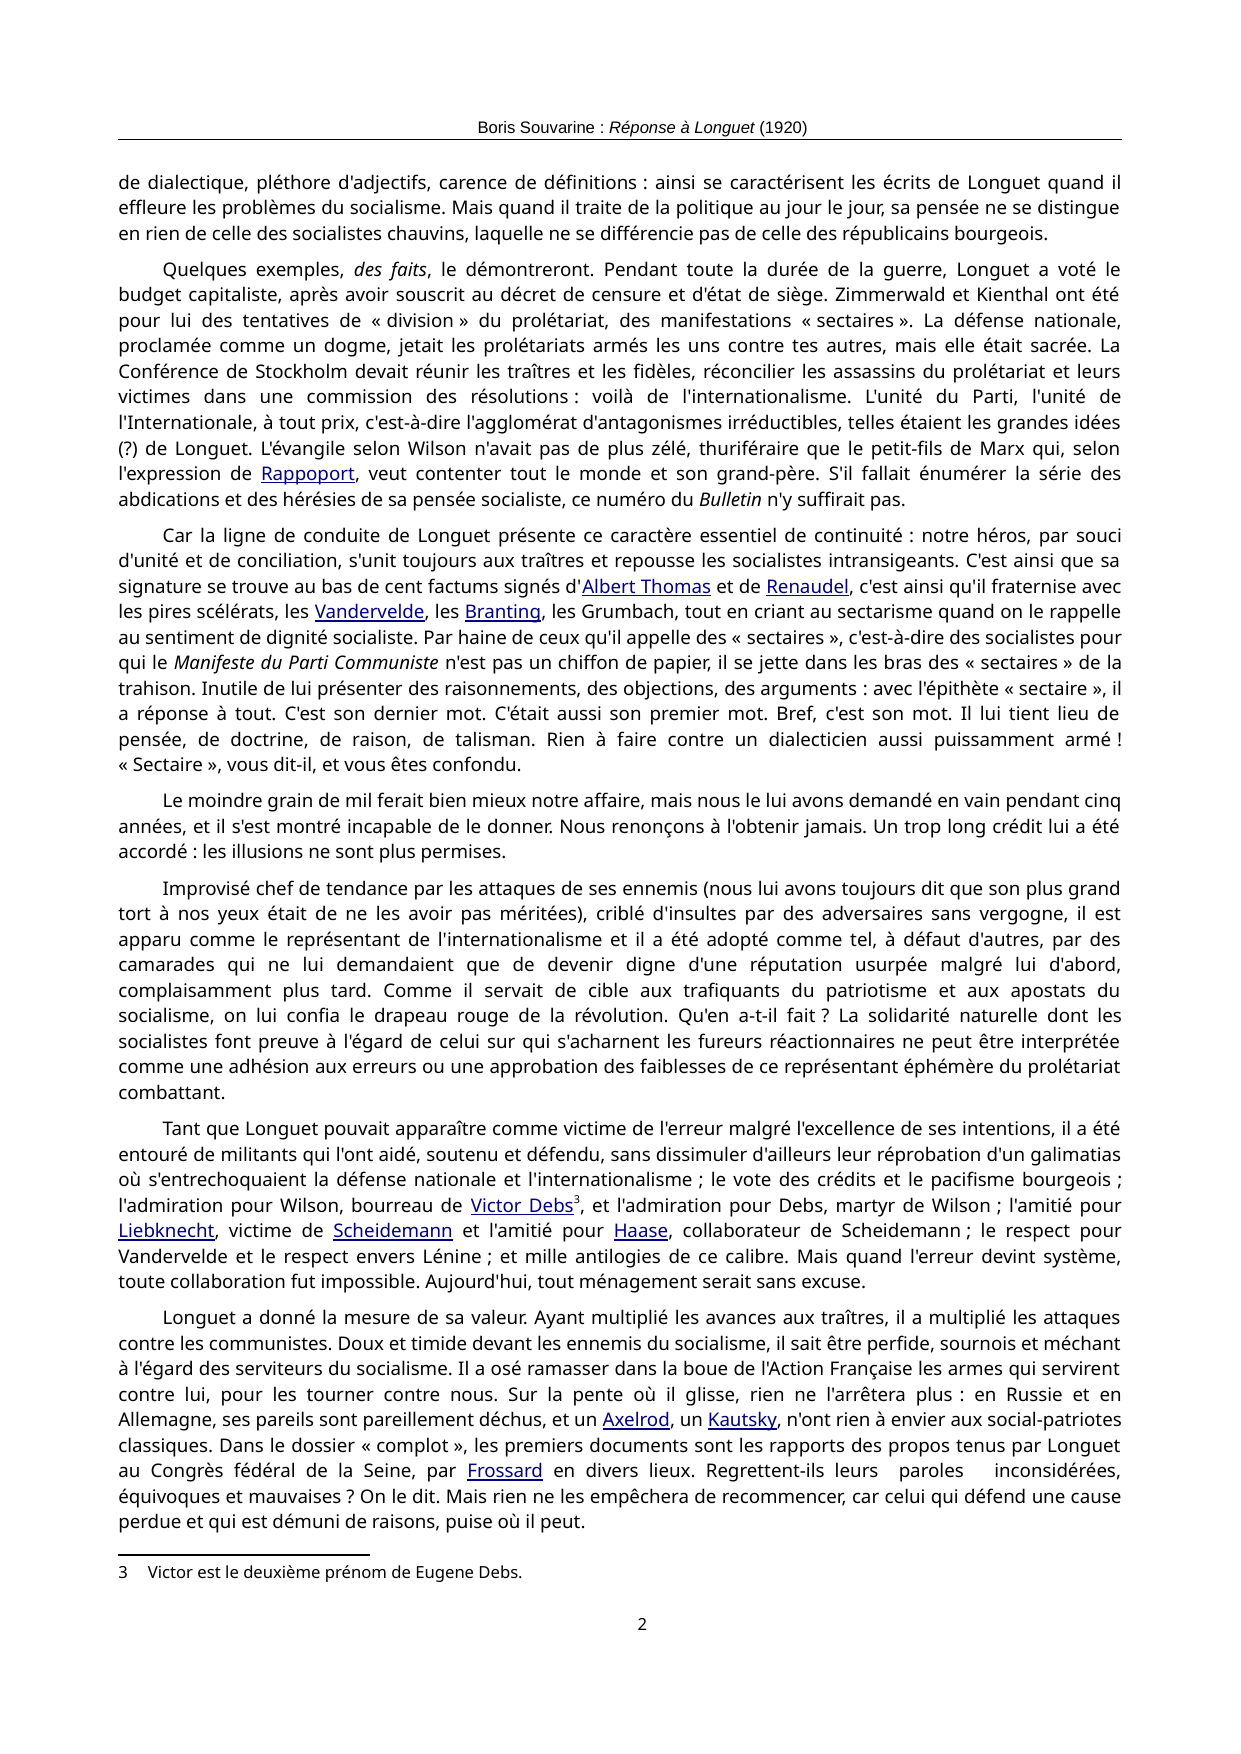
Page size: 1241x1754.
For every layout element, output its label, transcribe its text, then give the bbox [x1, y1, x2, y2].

text Le moindre grain de mil ferait bien mieux notre affaire, mais nous le lui avons demandé en vain pendant cinq années, et il s'est montré incapable de le donner. Nous renonçons à l'obtenir jamais. Un trop long crédit lui a été accordé : les illusions ne sont plus permises. [118, 788, 1122, 864]
text Improvisé chef de tendance par les attaques de ses ennemis (nous lui avons toujours dit que son plus grand tort à nos yeux était de ne les avoir pas méritées), criblé d'insultes par des adversaires sans vergogne, il est apparu comme le représentant de l'internationalisme et il a été adopté comme tel, à défaut d'autres, par des camarades qui ne lui demandaient que de devenir digne d'une réputation usurpée malgré lui d'abord, complaisamment plus tard. Comme il servait de cible aux trafiquants du patriotisme et aux apostats du socialisme, on lui confia le drapeau rouge de la révolution. Qu'en a-t-il fait ? La solidarité naturelle dont les socialistes font preuve à l'égard de celui sur qui s'acharnent les fureurs réactionnaires ne peut être interprétée comme une adhésion aux erreurs ou une approbation des faiblesses de ce représentant éphémère du prolétariat combattant. [118, 875, 1122, 1105]
text de dialectique, pléthore d'adjectifs, carence de définitions : ainsi se caractérisent les écrits de Longuet quand il effleure les problèmes du socialisme. Mais quand il traite de la politique au jour le jour, sa pensée ne se distingue en rien de celle des socialistes chauvins, laquelle ne se différencie pas de celle des républicains bourgeois. [118, 169, 1122, 246]
text Tant que Longuet pouvait apparaître comme victime de l'erreur malgré l'excellence de ses intentions, il a été entouré de militants qui l'ont aidé, soutenu et défendu, sans dissimuler d'ailleurs leur réprobation d'un galimatias où s'entrechoquaient la défense nationale et l'internationalisme ; le vote des crédits et le pacifisme bourgeois ; l'admiration pour Wilson, bourreau de Victor Debs, et l'admiration pour Debs, martyr de Wilson ; l'amitié pour Liebknecht, victime de Scheidemann et l'amitié pour Haase, collaborateur de Scheidemann ; le respect pour Vandervelde et le respect envers Lénine ; et mille antilogies de ce calibre. Mais quand l'erreur devint système, toute collaboration fut impossible. Aujourd'hui, tout ménagement serait sans excuse. [118, 1115, 1122, 1294]
text Quelques exemples, des faits, le démontreront. Pendant toute la durée de la guerre, Longuet a voté le budget capitaliste, après avoir souscrit au décret de censure et d'état de siège. Zimmerwald et Kienthal ont été pour lui des tentatives de « division » du prolétariat, des manifestations « sectaires ». La défense nationale, proclamée comme un dogme, jetait les prolétariats armés les uns contre tes autres, mais elle était sacrée. La Conférence de Stockholm devait réunir les traîtres et les fidèles, réconcilier les assassins du prolétariat et leurs victimes dans une commission des résolutions : voilà de l'internationalisme. L'unité du Parti, l'unité de l'Internationale, à tout prix, c'est-à-dire l'agglomérat d'antagonismes irréductibles, telles étaient les grandes idées (?) de Longuet. L'évangile selon Wilson n'avait pas de plus zélé, thuriféraire que le petit-fils de Marx qui, selon l'expression de Rappoport, veut contenter tout le monde et son grand-père. S'il fallait énumérer la série des abdications et des hérésies de sa pensée socialiste, ce numéro du Bulletin n'y suffirait pas. [118, 256, 1122, 511]
text Car la ligne de conduite de Longuet présente ce caractère essentiel de continuité : notre héros, par souci d'unité et de conciliation, s'unit toujours aux traîtres et repousse les socialistes intransigeants. C'est ainsi que sa signature se trouve au bas de cent factums signés d'Albert Thomas et de Renaudel, c'est ainsi qu'il fraternise avec les pires scélérats, les Vandervelde, les Branting, les Grumbach, tout en criant au sectarisme quand on le rappelle au sentiment de dignité socialiste. Par haine de ceux qu'il appelle des « sectaires », c'est-à-dire des socialistes pour qui le Manifeste du Parti Communiste n'est pas un chiffon de papier, il se jette dans les bras des « sectaires » de la trahison. Inutile de lui présenter des raisonnements, des objections, des arguments : avec l'épithète « sectaire », il a réponse à tout. C'est son dernier mot. C'était aussi son premier mot. Bref, c'est son mot. Il lui tient lieu de pensée, de doctrine, de raison, de talisman. Rien à faire contre un dialecticien aussi puissamment armé ! « Sectaire », vous dit-il, et vous êtes confondu. [118, 522, 1122, 777]
text Victor est le deuxième prénom de Eugene Debs. [118, 1561, 1122, 1583]
text Longuet a donné la mesure de sa valeur. Ayant multiplié les avances aux traîtres, il a multiplié les attaques contre les communistes. Doux et timide devant les ennemis du socialisme, il sait être perfide, sournois et méchant à l'égard des serviteurs du socialisme. Il a osé ramasser dans la boue de l'Action Française les armes qui servirent contre lui, pour les tourner contre nous. Sur la pente où il glisse, rien ne l'arrêtera plus : en Russie et en Allemagne, ses pareils sont pareillement déchus, et un Axelrod, un Kautsky, n'ont rien à envier aux social-patriotes classiques. Dans le dossier « complot », les premiers documents sont les rapports des propos tenus par Longuet au Congrès fédéral de la Seine, par Frossard en divers lieux. Regrettent-ils leurs paroles inconsidérées, équivoques et mauvaises ? On le dit. Mais rien ne les empêchera de recommencer, car celui qui défend une cause perdue et qui est démuni de raisons, puise où il peut. [118, 1304, 1122, 1534]
